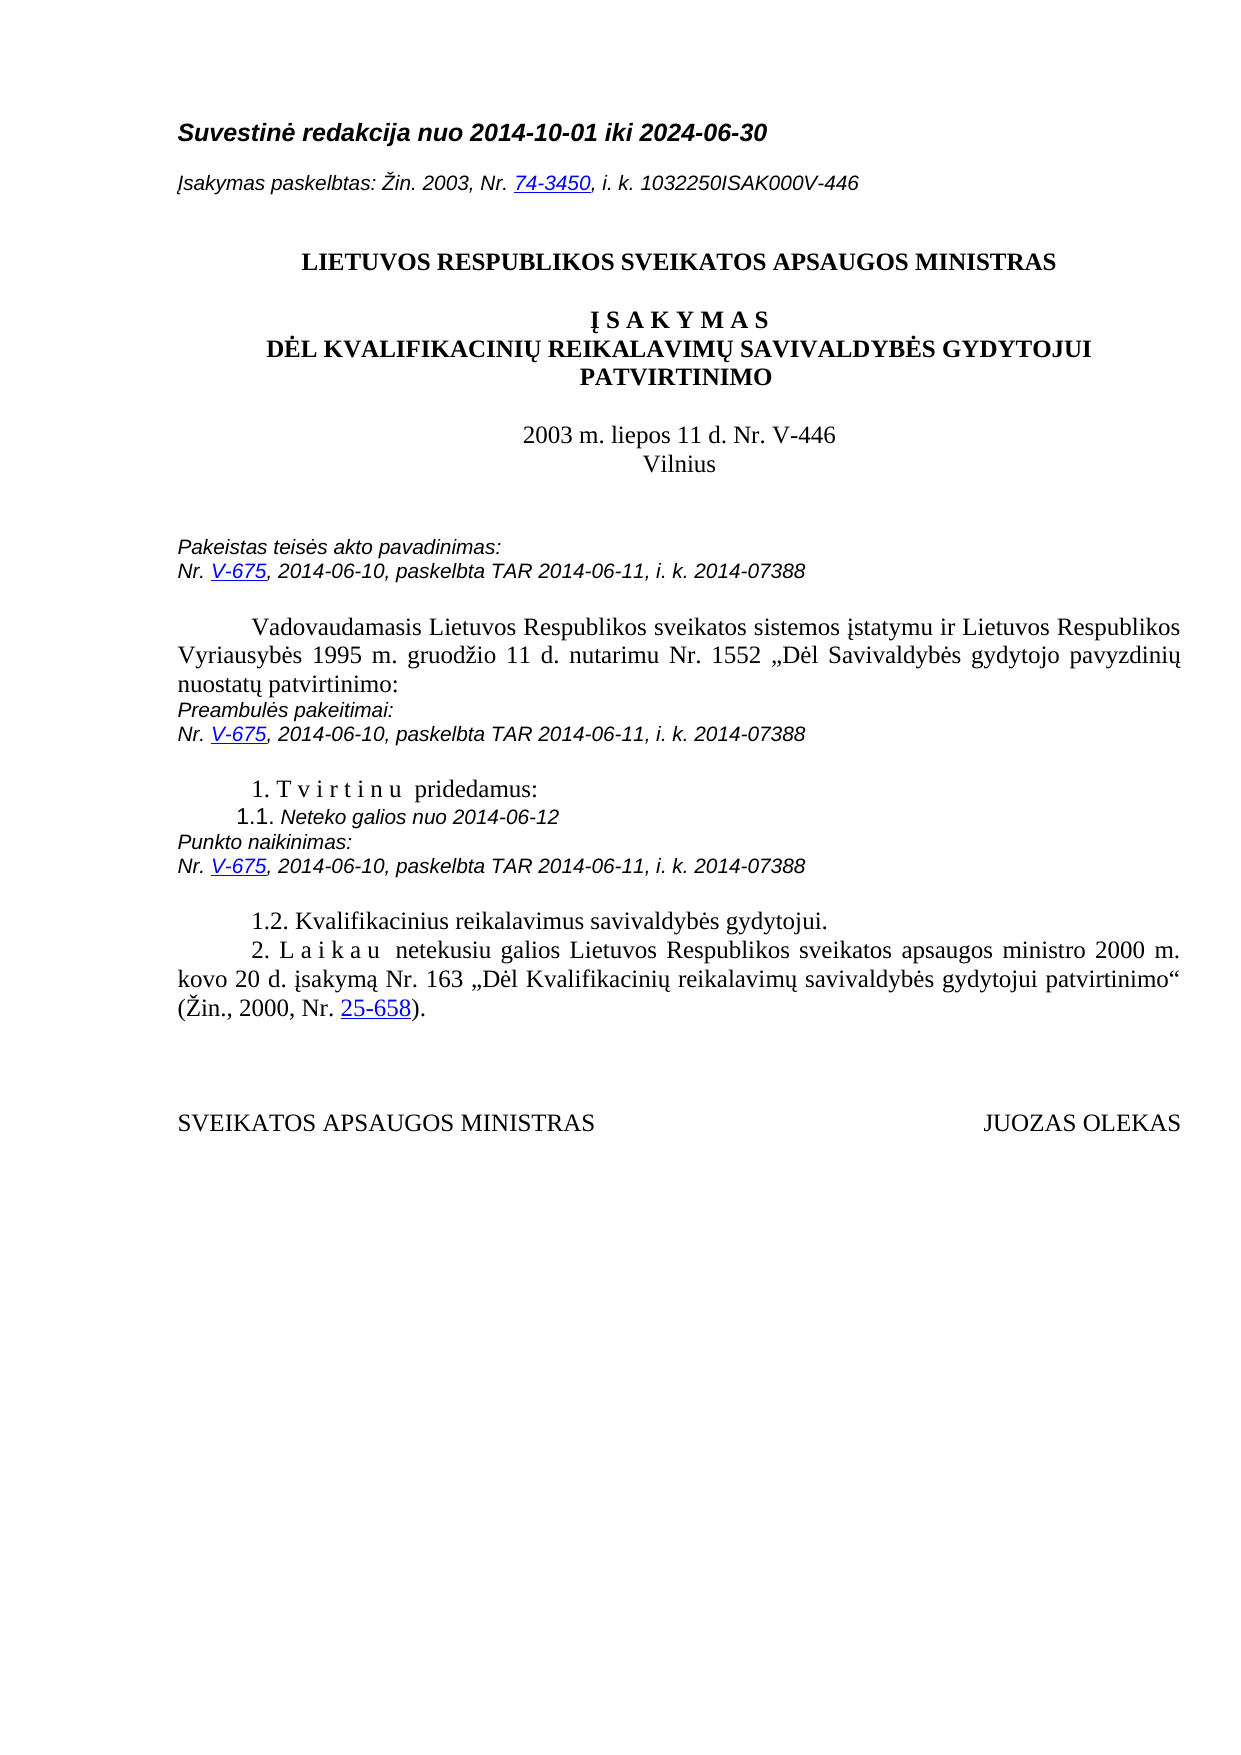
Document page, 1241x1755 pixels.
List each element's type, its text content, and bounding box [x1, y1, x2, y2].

text 1.2. Kvalifikacinius reikalavimus savivaldybės gydytojui. [177, 906, 1181, 935]
text Į S A K Y M A S [177, 305, 1181, 334]
text Nr. V-675, 2014-06-10, paskelbta TAR 2014-06-11, i. k. 2014-07388 [177, 559, 1181, 583]
text 1. Tvirtinu pridedamus: [177, 774, 1181, 803]
text Suvestinė redakcija nuo 2014-10-01 iki 2024-06-30 [177, 118, 1181, 147]
text Įsakymas paskelbtas: Žin. 2003, Nr. 74-3450, i. k. 1032250ISAK000V-446 [177, 171, 1181, 195]
text LIETUVOS RESPUBLIKOS SVEIKATOS APSAUGOS MINISTRAS [177, 247, 1181, 276]
text 2003 m. liepos 11 d. Nr. V-446 [177, 420, 1181, 449]
text 1.1. Neteko galios nuo 2014-06-12 [177, 803, 1181, 830]
text Vilnius [177, 449, 1181, 477]
text Nr. V-675, 2014-06-10, paskelbta TAR 2014-06-11, i. k. 2014-07388 [177, 854, 1181, 878]
text SVEIKATOS APSAUGOS MINISTRAS JUOZAS OLEKAS [177, 1108, 1181, 1136]
text Punkto naikinimas: [177, 830, 1181, 854]
text Vadovaudamasis Lietuvos Respublikos sveikatos sistemos įstatymu ir Lietuvos Respublikos Vyriausybės 1995 m. gruodžio 11 d. nutarimu Nr. 1552 „Dėl Savivaldybės gydytojo pavyzdinių nuostatų patvirtinimo: [177, 612, 1181, 698]
text DĖL KVALIFIKACINIŲ REIKALAVIMŲ SAVIVALDYBĖS GYDYTOJUI PATVIRTINIMO [177, 334, 1181, 391]
text Pakeistas teisės akto pavadinimas: [177, 535, 1181, 559]
text Nr. V-675, 2014-06-10, paskelbta TAR 2014-06-11, i. k. 2014-07388 [177, 722, 1181, 746]
text Preambulės pakeitimai: [177, 698, 1181, 722]
text 2. Laikau netekusiu galios Lietuvos Respublikos sveikatos apsaugos ministro 2000 m. kovo 20 d. įsakymą Nr. 163 „Dėl Kvalifikacinių reikalavimų savivaldybės gydytojui patvirtinimo“ (Žin., 2000, Nr. 25-658). [177, 935, 1181, 1021]
